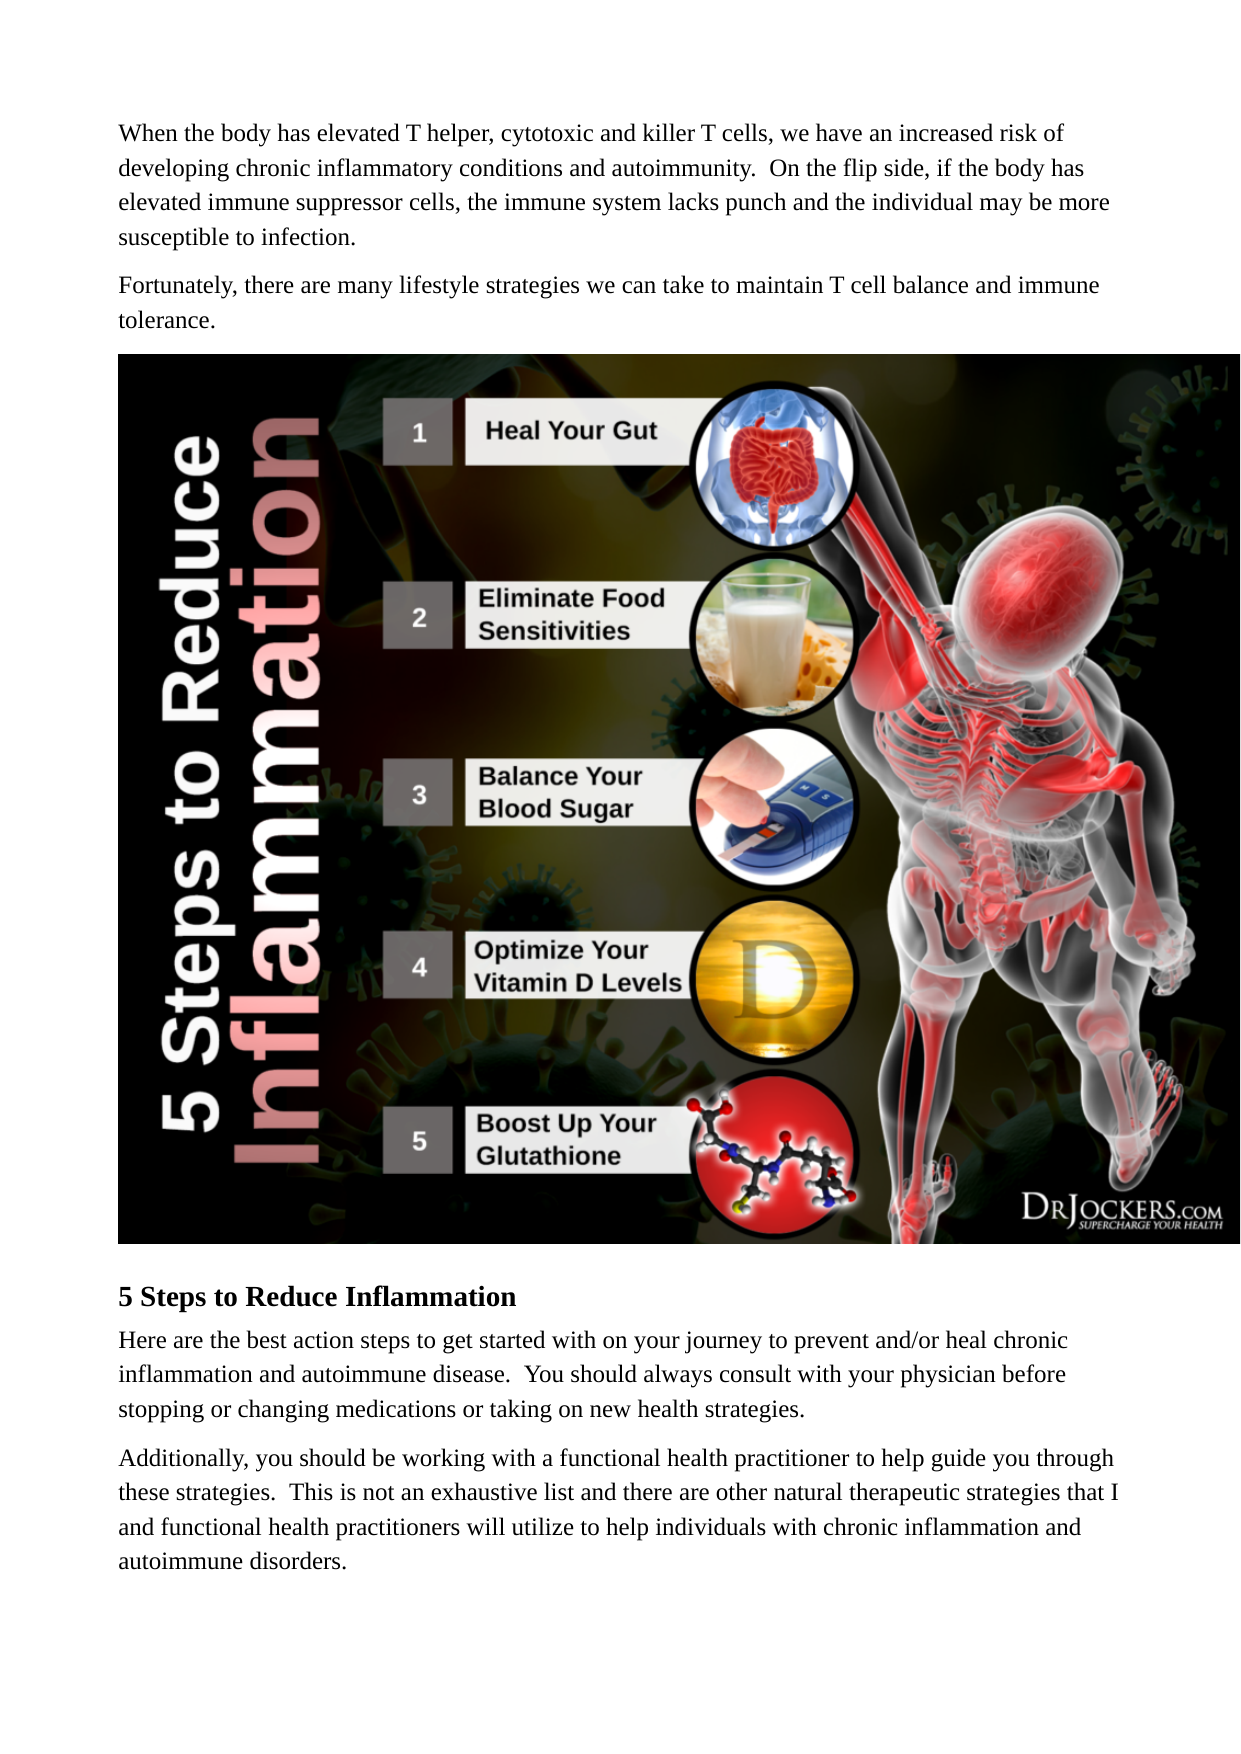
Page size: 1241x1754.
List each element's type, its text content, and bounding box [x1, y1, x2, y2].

picture [118, 354, 1241, 1244]
subtitle 5 Steps to Reduce Inflammation [118, 1279, 1122, 1312]
text Additionally, you should be working with a functional health practitioner to help guide you through these strategies. This is not an exhaustive list and there are other natural therapeutic strategies that I and functional health practitioners will utilize to help individuals with chronic inflammation and autoimmune disorders. [118, 1443, 1122, 1575]
text Here are the best action steps to get started with on your journey to prevent and/or heal chronic inflammation and autoimmune disease. You should always consult with your physician before stopping or changing medications or taking on new health strategies. [118, 1325, 1122, 1423]
text Fortunately, there are many lifestyle strategies we can take to maintain T cell balance and immune tolerance. [118, 271, 1122, 334]
text When the body has elevated T helper, cytotoxic and killer T cells, we have an increased risk of developing chronic inflammatory conditions and autoimmunity. On the flip side, if the body has elevated immune suppressor cells, the immune system lacks punch and the individual may be more susceptible to infection. [118, 118, 1122, 250]
